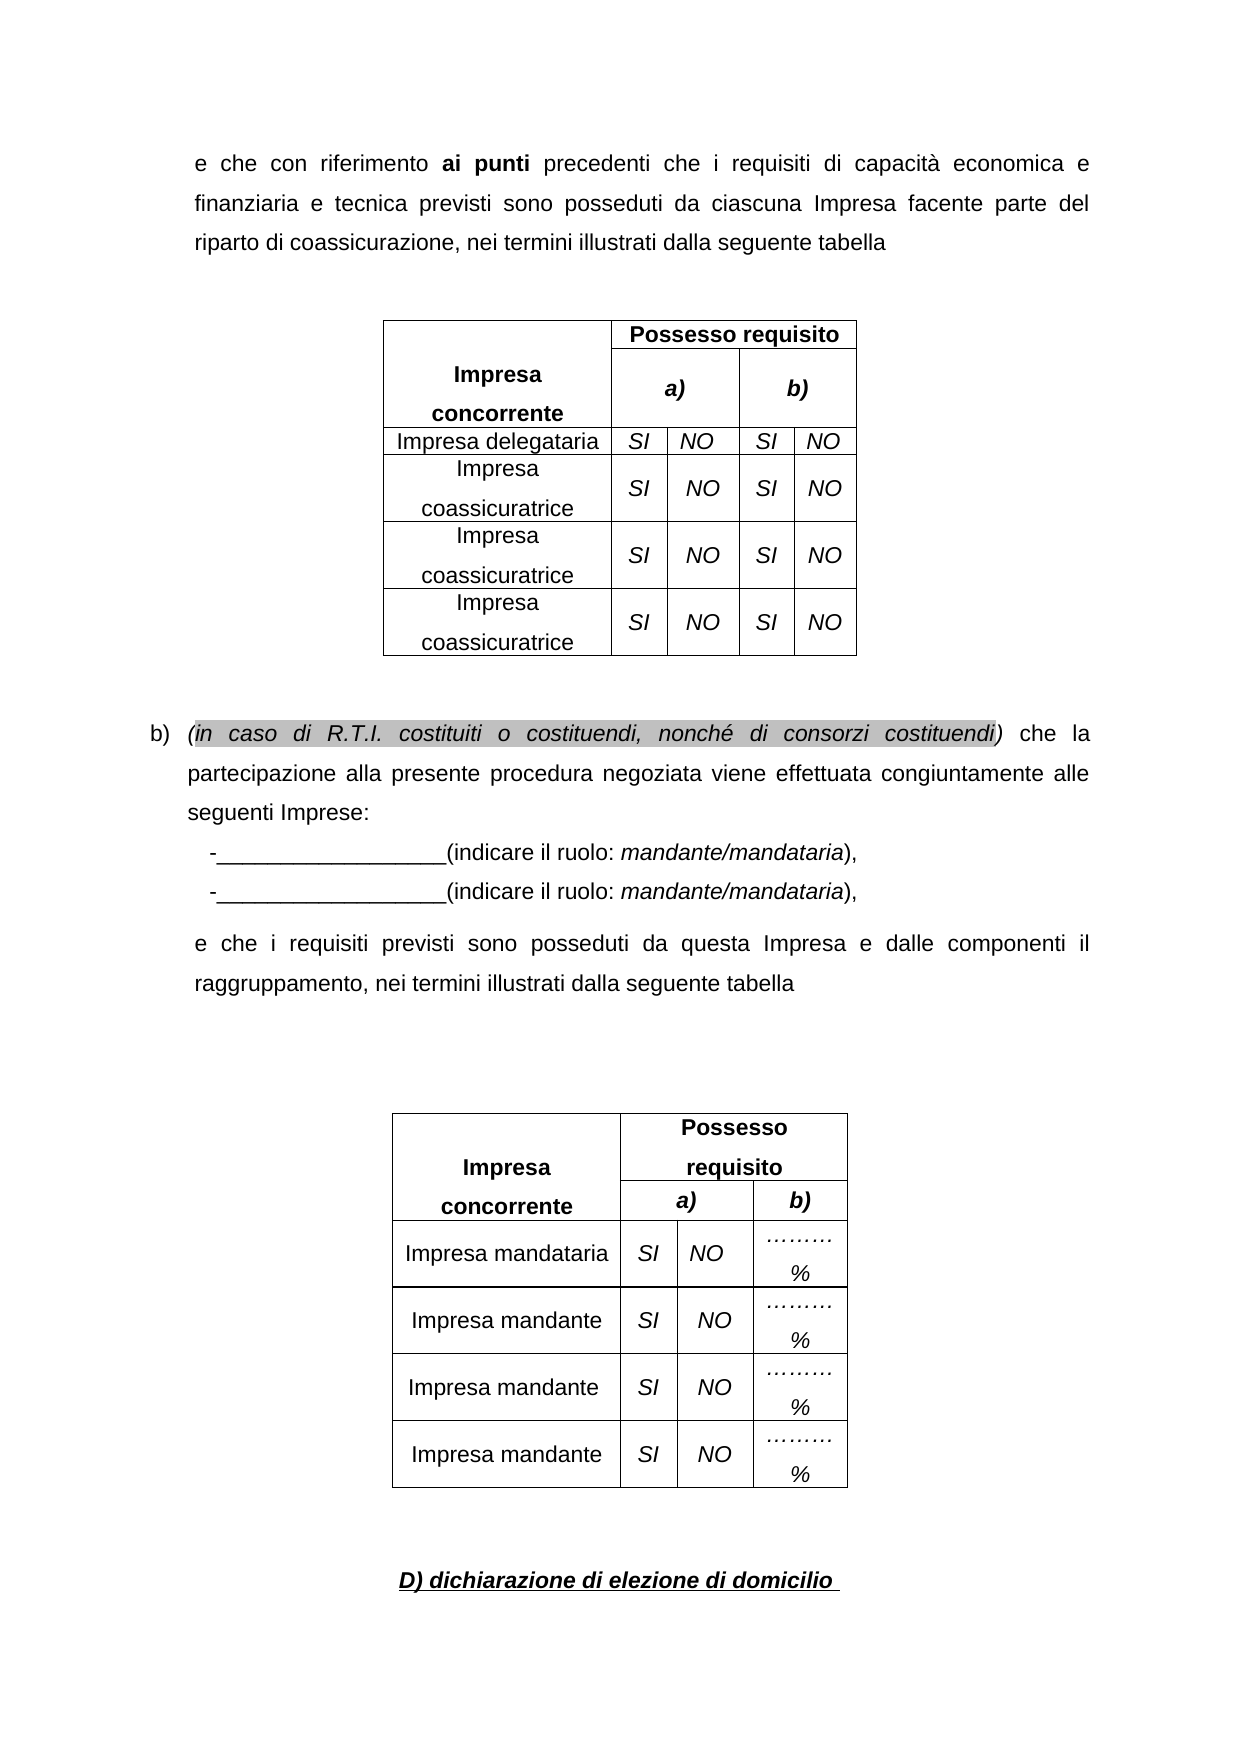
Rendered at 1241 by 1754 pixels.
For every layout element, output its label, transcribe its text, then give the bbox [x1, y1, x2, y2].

table_cell NO [668, 522, 739, 588]
table_cell ………% [754, 1288, 847, 1353]
table_cell a) [612, 349, 739, 427]
table_cell NO [795, 428, 856, 454]
table_cell a) [621, 1181, 753, 1219]
text D) dichiarazione di elezione di domicilio [150, 1567, 1090, 1593]
table_cell SI [740, 428, 794, 454]
table_cell SI [740, 522, 794, 588]
table_header Possesso requisito [612, 321, 856, 348]
table_header Impresa concorrente [393, 1114, 620, 1219]
text e che i requisiti previsti sono posseduti da questa Impresa e dalle componenti il raggruppamento, nei termini illustrati dalla seguente tabella [194, 930, 1090, 996]
table_cell SI [612, 522, 667, 588]
table_cell Impresa coassicuratrice [384, 522, 611, 588]
table_cell NO [678, 1354, 753, 1420]
table_cell ………% [754, 1221, 847, 1286]
table_cell SI [621, 1288, 677, 1353]
table_cell Impresa mandante [393, 1421, 620, 1487]
table_cell NO [795, 522, 856, 588]
table_cell NO [668, 589, 739, 655]
table_cell ………% [754, 1354, 847, 1420]
table_cell SI [621, 1421, 677, 1487]
text -__________________(indicare il ruolo: mandante/mandataria), [194, 878, 1090, 904]
table_cell SI [621, 1221, 677, 1286]
table_cell NO [668, 455, 739, 521]
table_cell Impresa mandante [393, 1288, 620, 1353]
table_cell SI [740, 589, 794, 655]
table_cell SI [740, 455, 794, 521]
table_cell SI [612, 589, 667, 655]
table_header Possesso requisito [621, 1114, 847, 1180]
table_header Impresa concorrente [384, 321, 611, 427]
table_cell SI [612, 455, 667, 521]
table_cell NO [795, 589, 856, 655]
table_cell Impresa mandante [393, 1354, 620, 1420]
table_cell NO [668, 428, 739, 454]
text -__________________(indicare il ruolo: mandante/mandataria), [194, 839, 1090, 865]
table_cell Impresa mandataria [393, 1221, 620, 1286]
text e che con riferimento ai punti precedenti che i requisiti di capacità economica e finanziaria e tecnica previsti sono posseduti da ciascuna Impresa facente parte del riparto di coassicurazione, nei termini illustrati dalla seguente tabella [194, 150, 1090, 255]
table_cell NO [678, 1221, 753, 1286]
table_cell SI [612, 428, 667, 454]
table_cell Impresa coassicuratrice [384, 455, 611, 521]
table_cell Impresa delegataria [384, 428, 611, 454]
table_cell NO [678, 1421, 753, 1487]
table_cell b) [754, 1181, 847, 1219]
list (in caso di R.T.I. costituiti o costituendi, nonché di consorzi costituendi) che la partecipazione alla presente procedura negoziata viene effettuata congiuntamente alle seguenti Imprese: [150, 720, 1090, 826]
table_cell Impresa coassicuratrice [384, 589, 611, 655]
table_cell SI [621, 1354, 677, 1420]
table_cell b) [740, 349, 856, 427]
table_cell NO [795, 455, 856, 521]
table_cell ………% [754, 1421, 847, 1487]
table_cell NO [678, 1288, 753, 1353]
